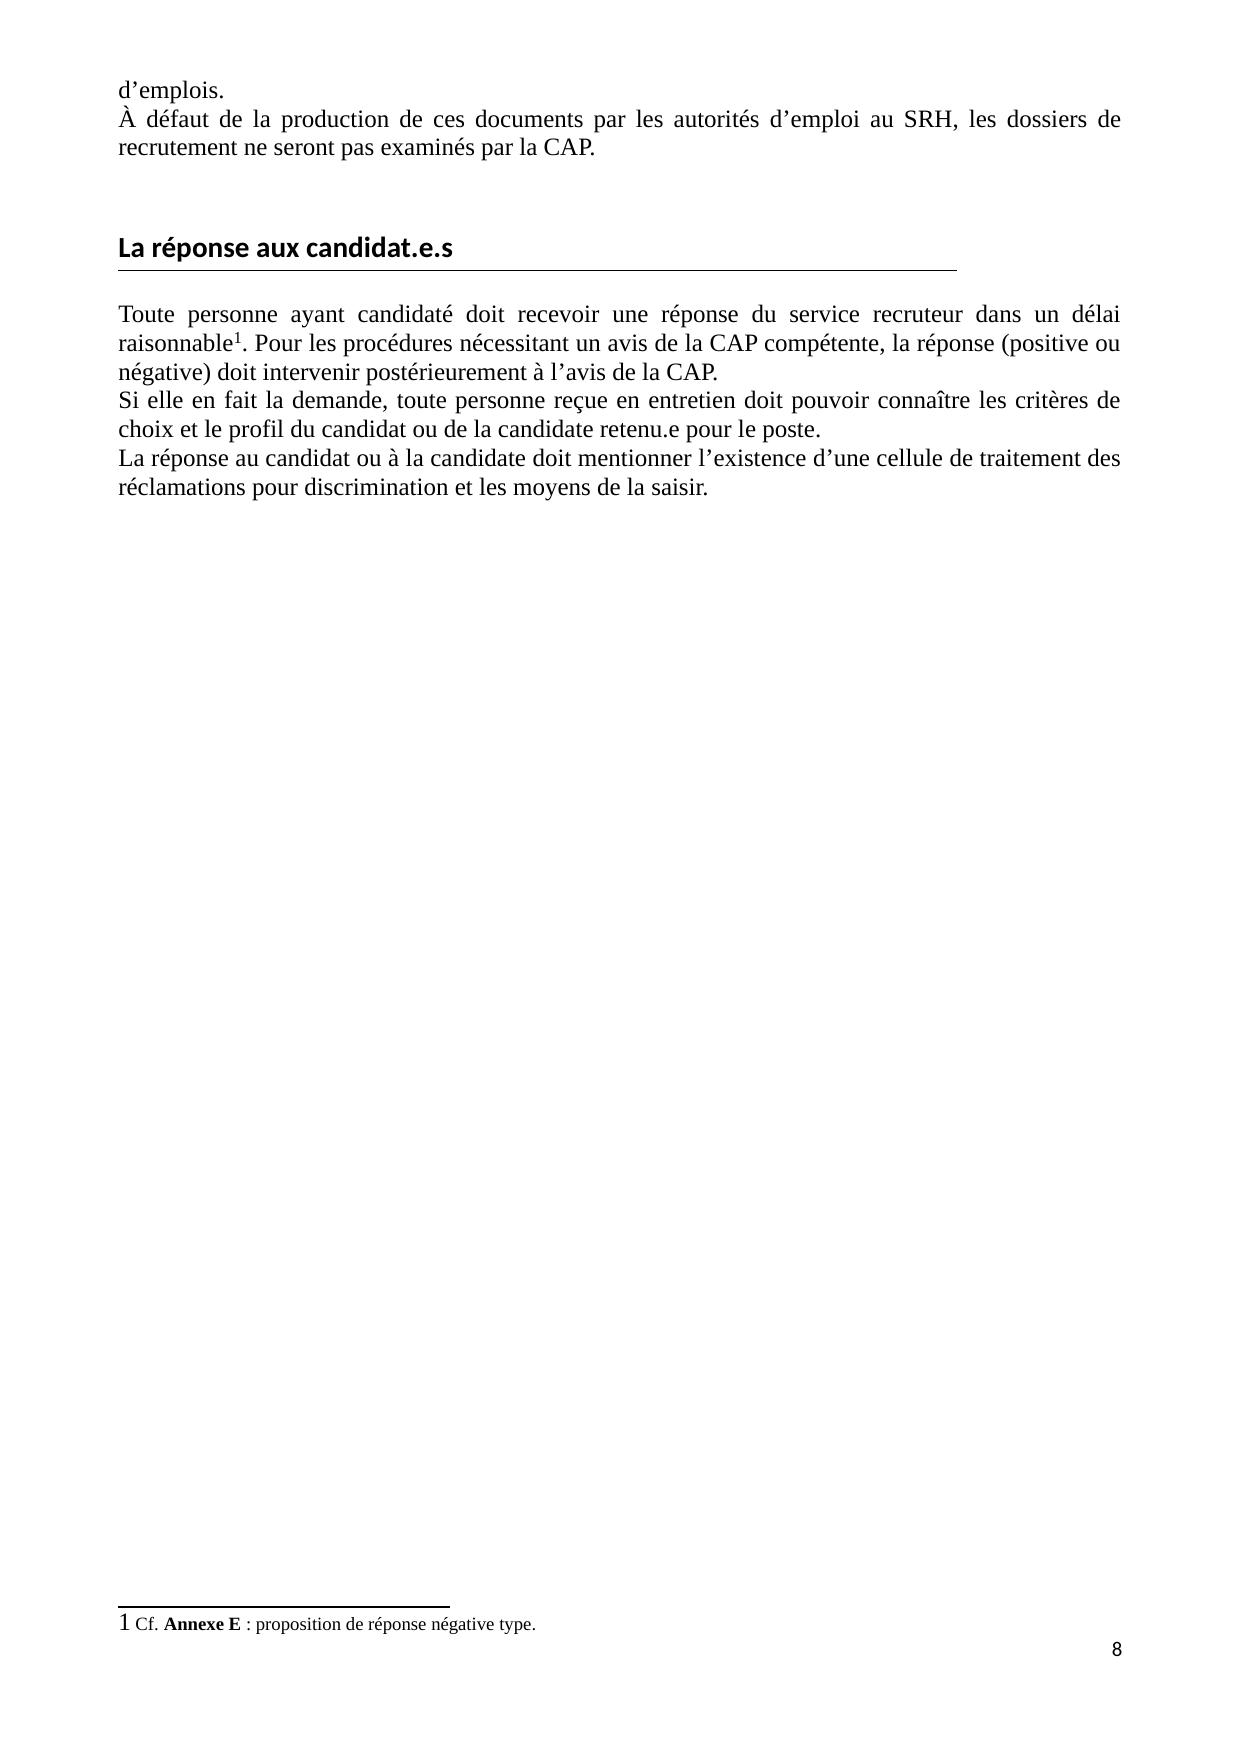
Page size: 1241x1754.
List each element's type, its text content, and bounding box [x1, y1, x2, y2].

text La réponse au candidat ou à la candidate doit mentionner l’existence d’une cellule de traitement des réclamations pour discrimination et les moyens de la saisir. [118, 443, 1122, 501]
subtitle La réponse aux candidat.e.s [118, 234, 957, 270]
text Toute personne ayant candidaté doit recevoir une réponse du service recruteur dans un délai raisonnable. Pour les procédures nécessitant un avis de la CAP compétente, la réponse (positive ou négative) doit intervenir postérieurement à l’avis de la CAP. [118, 299, 1122, 386]
text Si elle en fait la demande, toute personne reçue en entretien doit pouvoir connaître les critères de choix et le profil du candidat ou de la candidate retenu.e pour le poste. [118, 386, 1122, 443]
text Cf. Annexe E : proposition de réponse négative type. [118, 1607, 1122, 1636]
text d’emplois. [118, 75, 1122, 104]
text À défaut de la production de ces documents par les autorités d’emploi au SRH, les dossiers de recrutement ne seront pas examinés par la CAP. [118, 104, 1122, 161]
